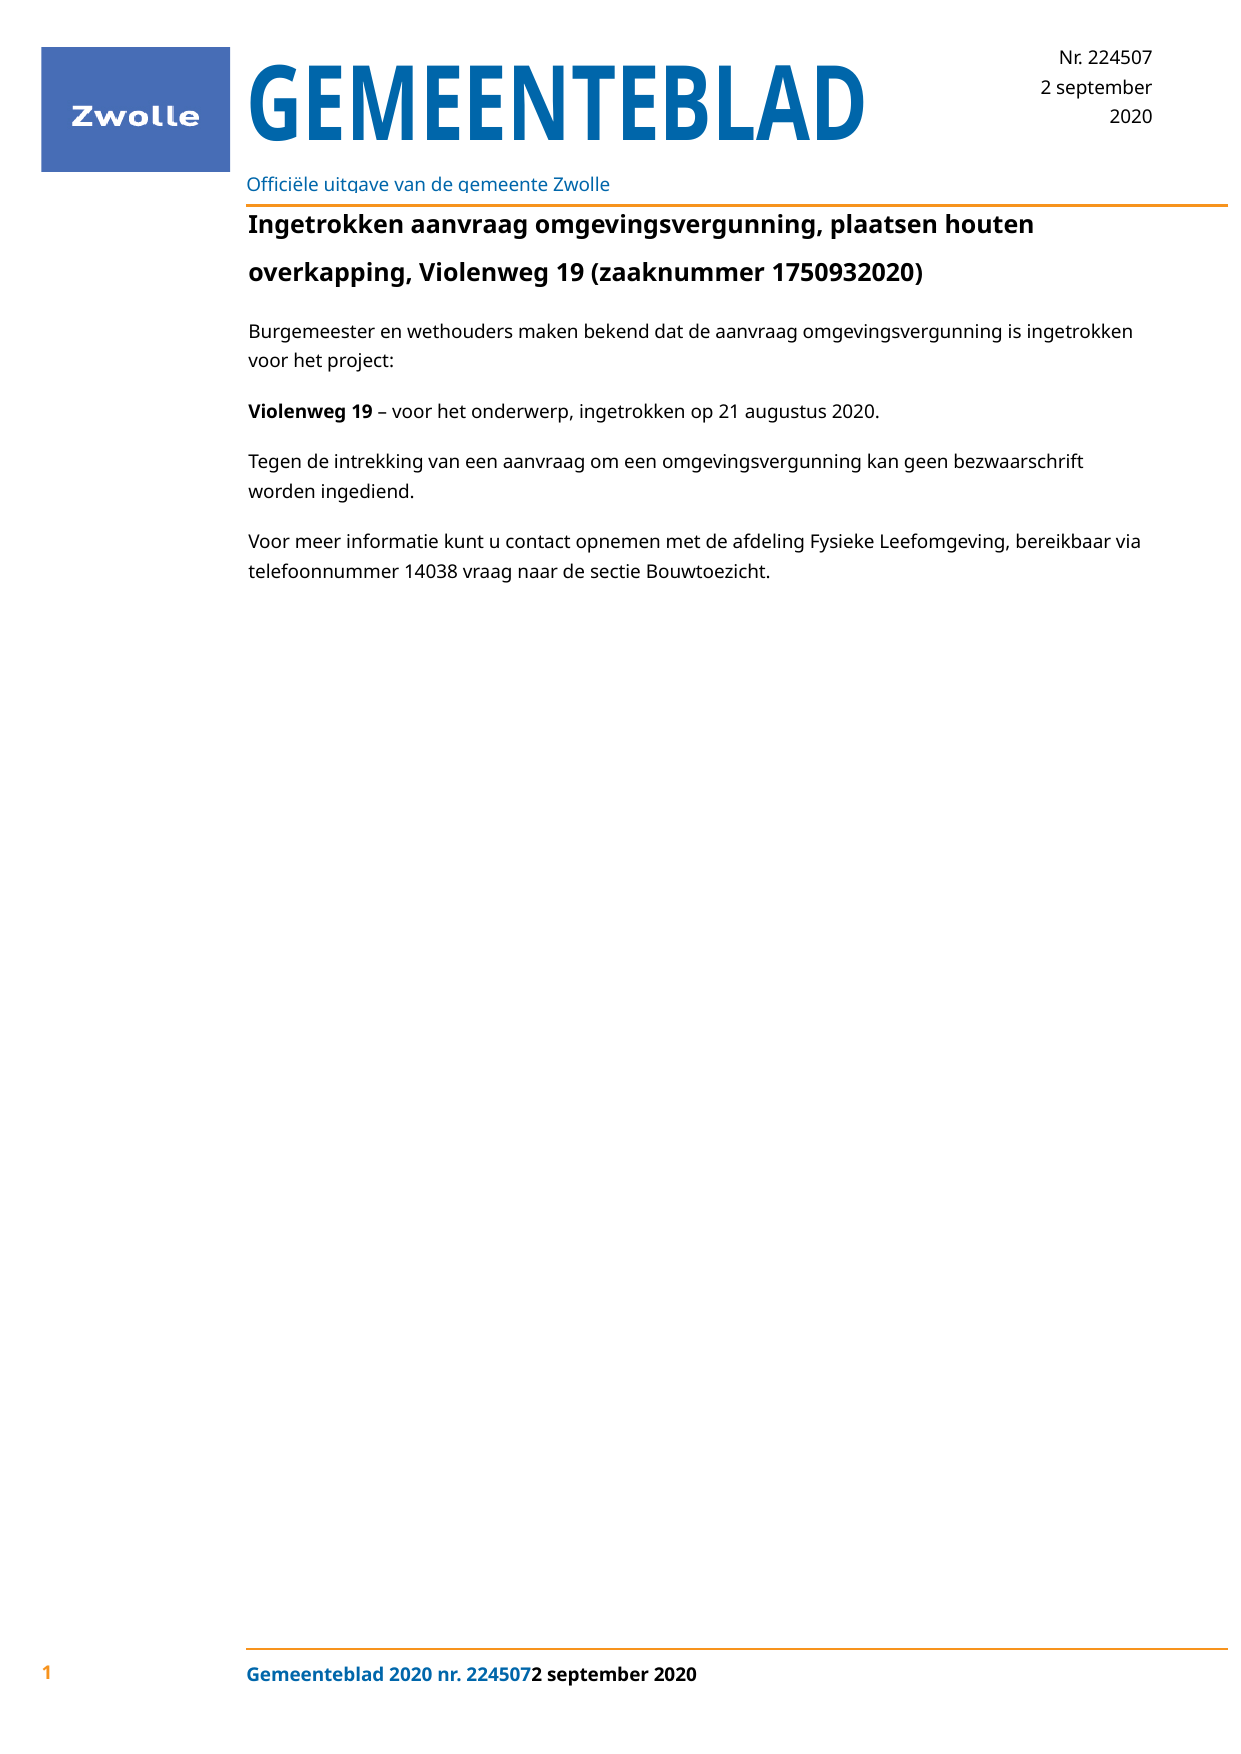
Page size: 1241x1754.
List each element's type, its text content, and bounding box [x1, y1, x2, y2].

text Voor meer informatie kunt u contact opnemen met de afdeling Fysieke Leefomgeving, bereikbaar via telefoonnummer 14038 vraag naar de sectie Bouwtoezicht. [248, 528, 1152, 584]
text Violenweg 19 – voor het onderwerp, ingetrokken op 21 augustus 2020. [248, 398, 1152, 424]
text Tegen de intrekking van een aanvraag om een omgevingsvergunning kan geen bezwaarschrift worden ingediend. [248, 448, 1152, 504]
text Ingetrokken aanvraag omgevingsvergunning, plaatsen houten overkapping, Violenweg 19 (zaaknummer 1750932020) [248, 207, 1152, 288]
picture [41, 47, 231, 172]
text Burgemeester en wethouders maken bekend dat de aanvraag omgevingsvergunning is ingetrokken voor het project: [248, 318, 1152, 373]
